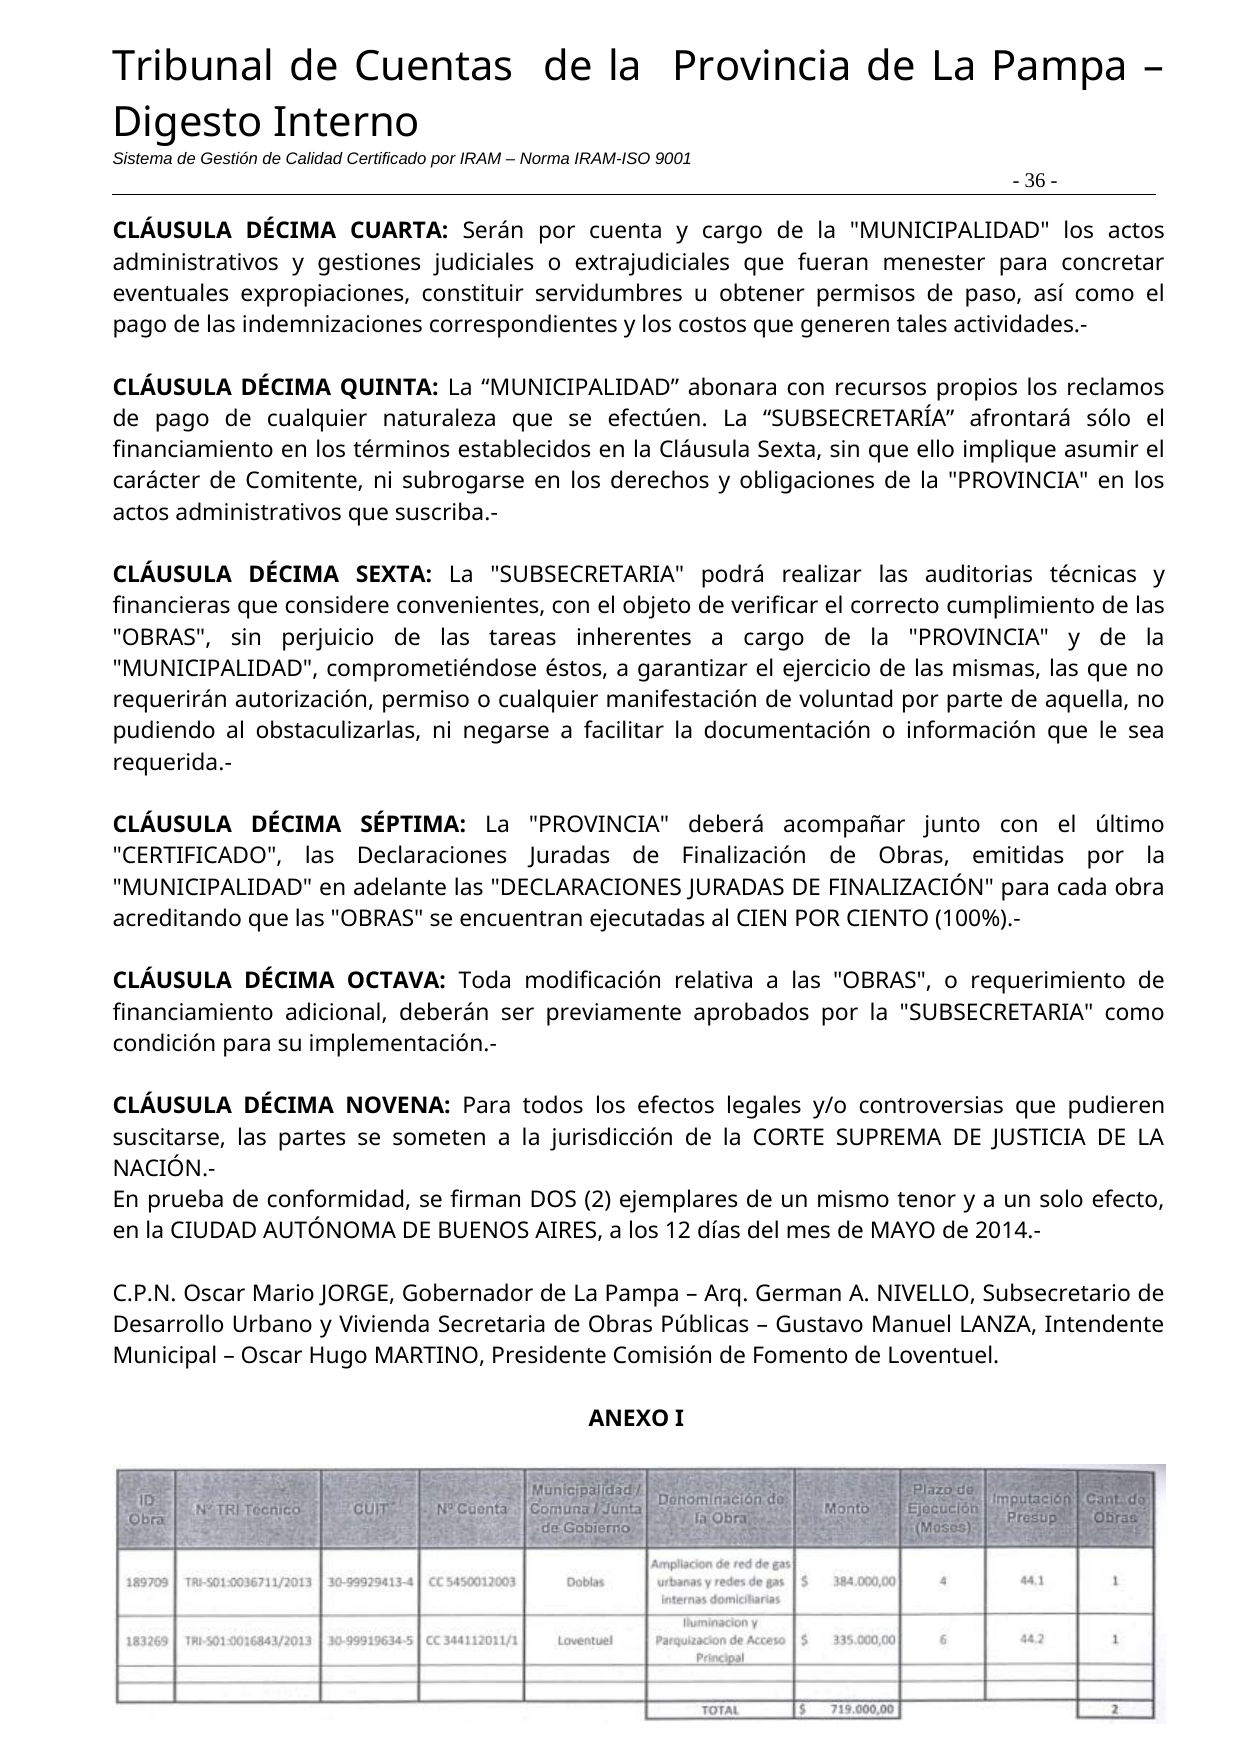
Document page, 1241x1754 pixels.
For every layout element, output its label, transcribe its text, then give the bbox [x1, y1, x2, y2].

text CLÁUSULA DÉCIMA CUARTA: Serán por cuenta y cargo de la "MUNICIPALIDAD" los actos administrativos y gestiones judiciales o extrajudiciales que fueran menester para concretar eventuales expropiaciones, constituir servidumbres u obtener permisos de paso, así como el pago de las indemnizaciones correspondientes y los costos que generen tales actividades.- [112, 214, 1166, 339]
text CLÁUSULA DÉCIMA NOVENA: Para todos los efectos legales y/o controversias que pudieren suscitarse, las partes se someten a la jurisdicción de la CORTE SUPREMA DE JUSTICIA DE LA NACIÓN.- [112, 1089, 1166, 1183]
picture [112, 1464, 1166, 1724]
text CLÁUSULA DÉCIMA QUINTA: La “MUNICIPALIDAD” abonara con recursos propios los reclamos de pago de cualquier naturaleza que se efectúen. La “SUBSECRETARÍA” afrontará sólo el financiamiento en los términos establecidos en la Cláusula Sexta, sin que ello implique asumir el carácter de Comitente, ni subrogarse en los derechos y obligaciones de la "PROVINCIA" en los actos administrativos que suscriba.- [112, 371, 1166, 527]
text ANEXO I [112, 1402, 1166, 1433]
text CLÁUSULA DÉCIMA SEXTA: La "SUBSECRETARIA" podrá realizar las auditorias técnicas y financieras que considere convenientes, con el objeto de verificar el correcto cumplimiento de las "OBRAS", sin perjuicio de las tareas inherentes a cargo de la "PROVINCIA" y de la "MUNICIPALIDAD", comprometiéndose éstos, a garantizar el ejercicio de las mismas, las que no requerirán autorización, permiso o cualquier manifestación de voluntad por parte de aquella, no pudiendo al obstaculizarlas, ni negarse a facilitar la documentación o información que le sea requerida.- [112, 558, 1166, 777]
text CLÁUSULA DÉCIMA OCTAVA: Toda modificación relativa a las "OBRAS", o requerimiento de financiamiento adicional, deberán ser previamente aprobados por la "SUBSECRETARIA" como condición para su implementación.- [112, 964, 1166, 1058]
text C.P.N. Oscar Mario JORGE, Gobernador de La Pampa – Arq. German A. NIVELLO, Subsecretario de Desarrollo Urbano y Vivienda Secretaria de Obras Públicas – Gustavo Manuel LANZA, Intendente Municipal – Oscar Hugo MARTINO, Presidente Comisión de Fomento de Loventuel. [112, 1277, 1166, 1371]
text CLÁUSULA DÉCIMA SÉPTIMA: La "PROVINCIA" deberá acompañar junto con el último "CERTIFICADO", las Declaraciones Juradas de Finalización de Obras, emitidas por la "MUNICIPALIDAD" en adelante las "DECLARACIONES JURADAS DE FINALIZACIÓN" para cada obra acreditando que las "OBRAS" se encuentran ejecutadas al CIEN POR CIENTO (100%).- [112, 808, 1166, 933]
text En prueba de conformidad, se firman DOS (2) ejemplares de un mismo tenor y a un solo efecto, en la CIUDAD AUTÓNOMA DE BUENOS AIRES, a los 12 días del mes de MAYO de 2014.- [112, 1183, 1166, 1246]
